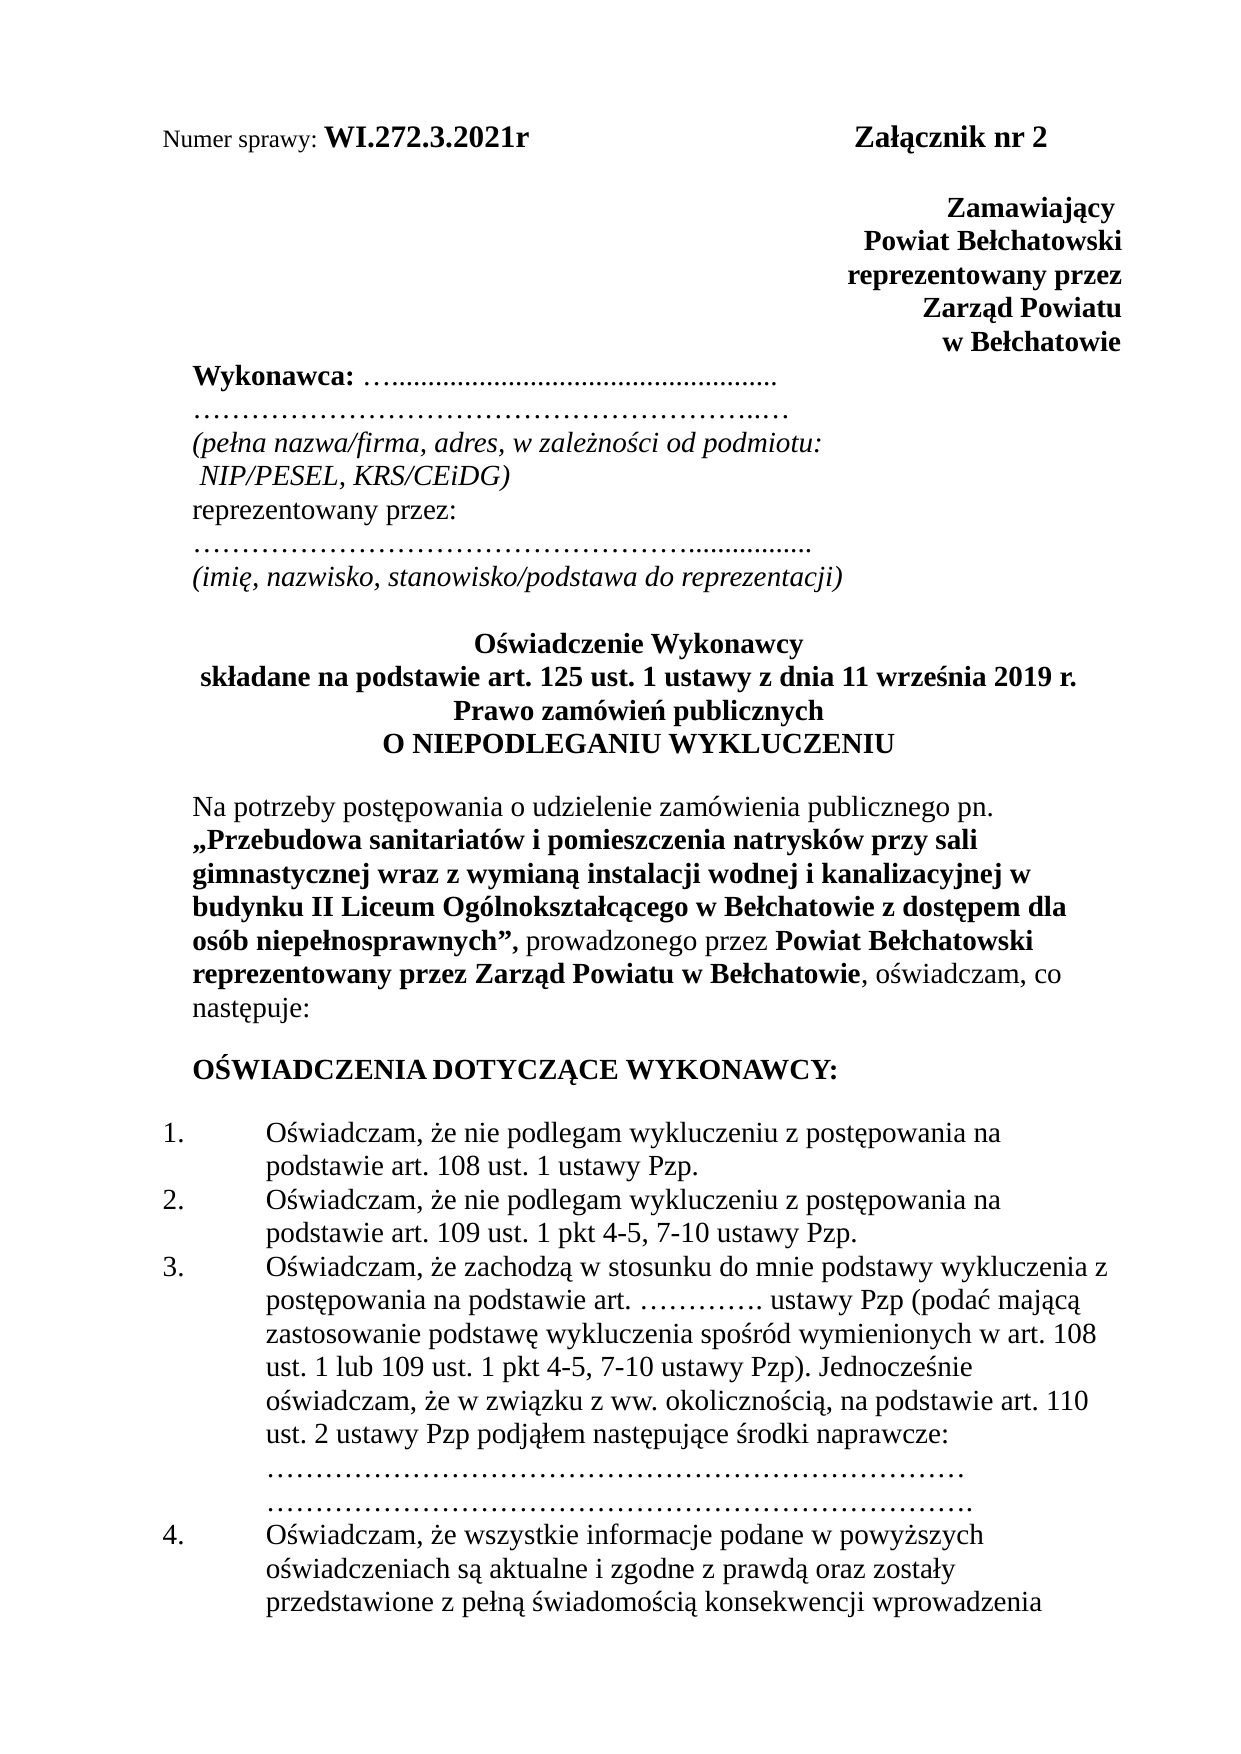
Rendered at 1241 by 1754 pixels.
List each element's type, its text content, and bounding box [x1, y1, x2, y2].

text 4. Oświadczam, że wszystkie informacje podane w powyższych oświadczeniach są aktualne i zgodne z prawdą oraz zostały przedstawione z pełną świadomością konsekwencji wprowadzenia [162, 1517, 1122, 1618]
text Prawo zamówień publicznych [162, 693, 1122, 727]
text 3. Oświadczam, że zachodzą w stosunku do mnie podstawy wykluczenia z postępowania na podstawie art. …………. ustawy Pzp (podać mającą zastosowanie podstawę wykluczenia spośród wymienionych w art. 108 ust. 1 lub 109 ust. 1 pkt 4-5, 7-10 ustawy Pzp). Jednocześnie oświadczam, że w związku z ww. okolicznością, na podstawie art. 110 ust. 2 ustawy Pzp podjąłem następujące środki naprawcze: ……………………………………………………………… [162, 1249, 1122, 1484]
text Powiat Bełchatowski [162, 223, 1122, 257]
text ……………………………………………................. [162, 525, 1122, 559]
text Oświadczenie Wykonawcy [162, 626, 1122, 659]
text Wykonawca: …..................................................... …………………………………………………..… [162, 358, 1122, 425]
text OŚWIADCZENIA DOTYCZĄCE WYKONAWCY: [162, 1052, 1122, 1086]
text (imię, nazwisko, stanowisko/podstawa do reprezentacji) [162, 559, 1122, 592]
text ………………………………………………………………. [162, 1484, 1122, 1517]
text O NIEPODLEGANIU WYKLUCZENIU [162, 727, 1122, 760]
text reprezentowany przez [162, 257, 1122, 291]
text (pełna nazwa/firma, adres, w zależności od podmiotu: [162, 425, 1122, 458]
text reprezentowany przez: [162, 492, 1122, 525]
text w Bełchatowie [162, 324, 1122, 358]
text Zamawiający [162, 190, 1122, 223]
text NIP/PESEL, KRS/CEiDG) [162, 458, 1122, 492]
text Numer sprawy: WI.272.3.2021r Załącznik nr 2 [162, 118, 1122, 190]
text Na potrzeby postępowania o udzielenie zamówienia publicznego pn. „Przebudowa sanitariatów i pomieszczenia natrysków przy sali gimnastycznej wraz z wymianą instalacji wodnej i kanalizacyjnej w budynku II Liceum Ogólnokształcącego w Bełchatowie z dostępem dla osób niepełnosprawnych”, prowadzonego przez Powiat Bełchatowski reprezentowany przez Zarząd Powiatu w Bełchatowie, oświadczam, co następuje: [162, 789, 1122, 1024]
text 1. Oświadczam, że nie podlegam wykluczeniu z postępowania na podstawie art. 108 ust. 1 ustawy Pzp. [162, 1115, 1122, 1182]
text składane na podstawie art. 125 ust. 1 ustawy z dnia 11 września 2019 r. [162, 659, 1122, 693]
text 2. Oświadczam, że nie podlegam wykluczeniu z postępowania na podstawie art. 109 ust. 1 pkt 4-5, 7-10 ustawy Pzp. [162, 1182, 1122, 1249]
text Zarząd Powiatu [162, 291, 1122, 324]
